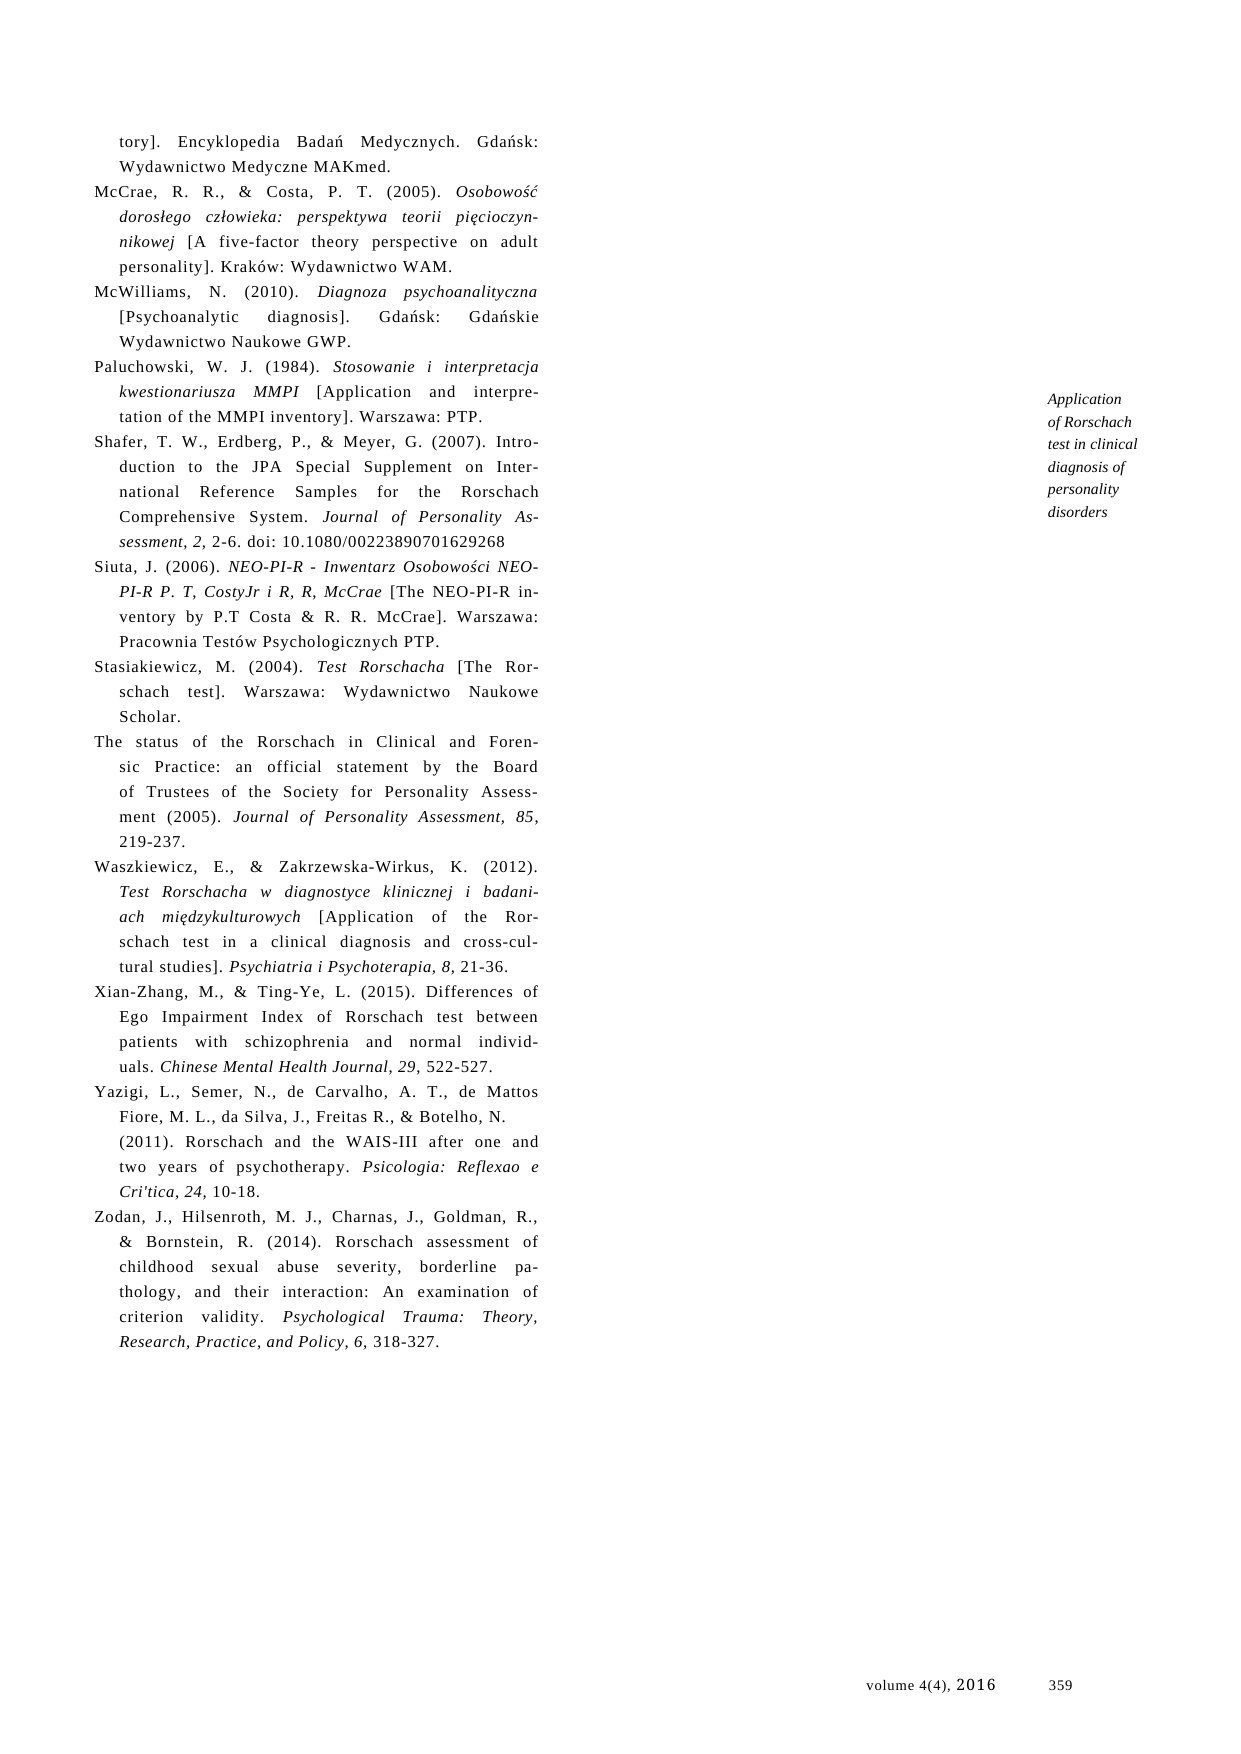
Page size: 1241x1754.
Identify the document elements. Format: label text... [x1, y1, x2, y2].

text volume 4(4), 2016 359 [866, 1678, 1077, 1693]
list . Rorschach and the WAIS-III after one and two years of psychotherapy. Psicologia: Reflexao e Cri'tica, 24, 10-18. [119, 1128, 539, 1203]
text Paluchowski, W. J. (1984). Stosowanie i interpretacja kwestionariusza MMPI [Application and interpre- tation of the MMPI inventory]. Warszawa: PTP. [94, 353, 539, 428]
text Shafer, T. W., Erdberg, P., & Meyer, G. (2007). Intro- duction to the JPA Special Supplement on Inter- national Reference Samples for the Rorschach Comprehensive System. Journal of Personality As- sessment, 2, 2-6. doi: 10.1080/00223890701629268 [94, 428, 539, 553]
text Yazigi, L., Semer, N., de Carvalho, A. T., de Mattos Fiore, M. L., da Silva, J., Freitas R., & Botelho, N. [94, 1078, 539, 1128]
text Stasiakiewicz, M. (2004). Test Rorschacha [The Ror- schach test]. Warszawa: Wydawnictwo Naukowe Scholar. [94, 653, 539, 728]
text Application of Rorschach test in clinical diagnosis of personality disorders [1048, 387, 1150, 522]
text Siuta, J. (2006). NEO-PI-R - Inwentarz Osobowości NEO- PI-R P. T, CostyJr i R, R, McCrae [The NEO-PI-R in- ventory by P.T Costa & R. R. McCrae]. Warszawa: Pracownia Testów Psychologicznych PTP. [94, 553, 539, 653]
text tory]. Encyklopedia Badań Medycznych. Gdańsk: Wydawnictwo Medyczne MAKmed. [119, 128, 539, 178]
text McWilliams, N. (2010). Diagnoza psychoanalityczna [Psychoanalytic diagnosis]. Gdańsk: Gdańskie Wydawnictwo Naukowe GWP. [94, 278, 539, 353]
text Zodan, J., Hilsenroth, M. J., Charnas, J., Goldman, R., & Bornstein, R. (2014). Rorschach assessment of childhood sexual abuse severity, borderline pa- thology, and their interaction: An examination of criterion validity. Psychological Trauma: Theory, Research, Practice, and Policy, 6, 318-327. [94, 1203, 539, 1353]
text Xian-Zhang, M., & Ting-Ye, L. (2015). Differences of Ego Impairment Index of Rorschach test between patients with schizophrenia and normal individ- uals. Chinese Mental Health Journal, 29, 522-527. [94, 978, 539, 1078]
text McCrae, R. R., & Costa, P. T. (2005). Osobowość dorosłego człowieka: perspektywa teorii pięcioczyn- nikowej [A five-factor theory perspective on adult personality]. Kraków: Wydawnictwo WAM. [94, 178, 539, 278]
text The status of the Rorschach in Clinical and Foren- sic Practice: an official statement by the Board of Trustees of the Society for Personality Assess- ment (2005). Journal of Personality Assessment, 85, 219-237. [94, 728, 539, 853]
text Waszkiewicz, E., & Zakrzewska-Wirkus, K. (2012). Test Rorschacha w diagnostyce klinicznej i badani- ach międzykulturowych [Application of the Ror- schach test in a clinical diagnosis and cross-cul- tural studies]. Psychiatria i Psychoterapia, 8, 21-36. [94, 853, 539, 978]
